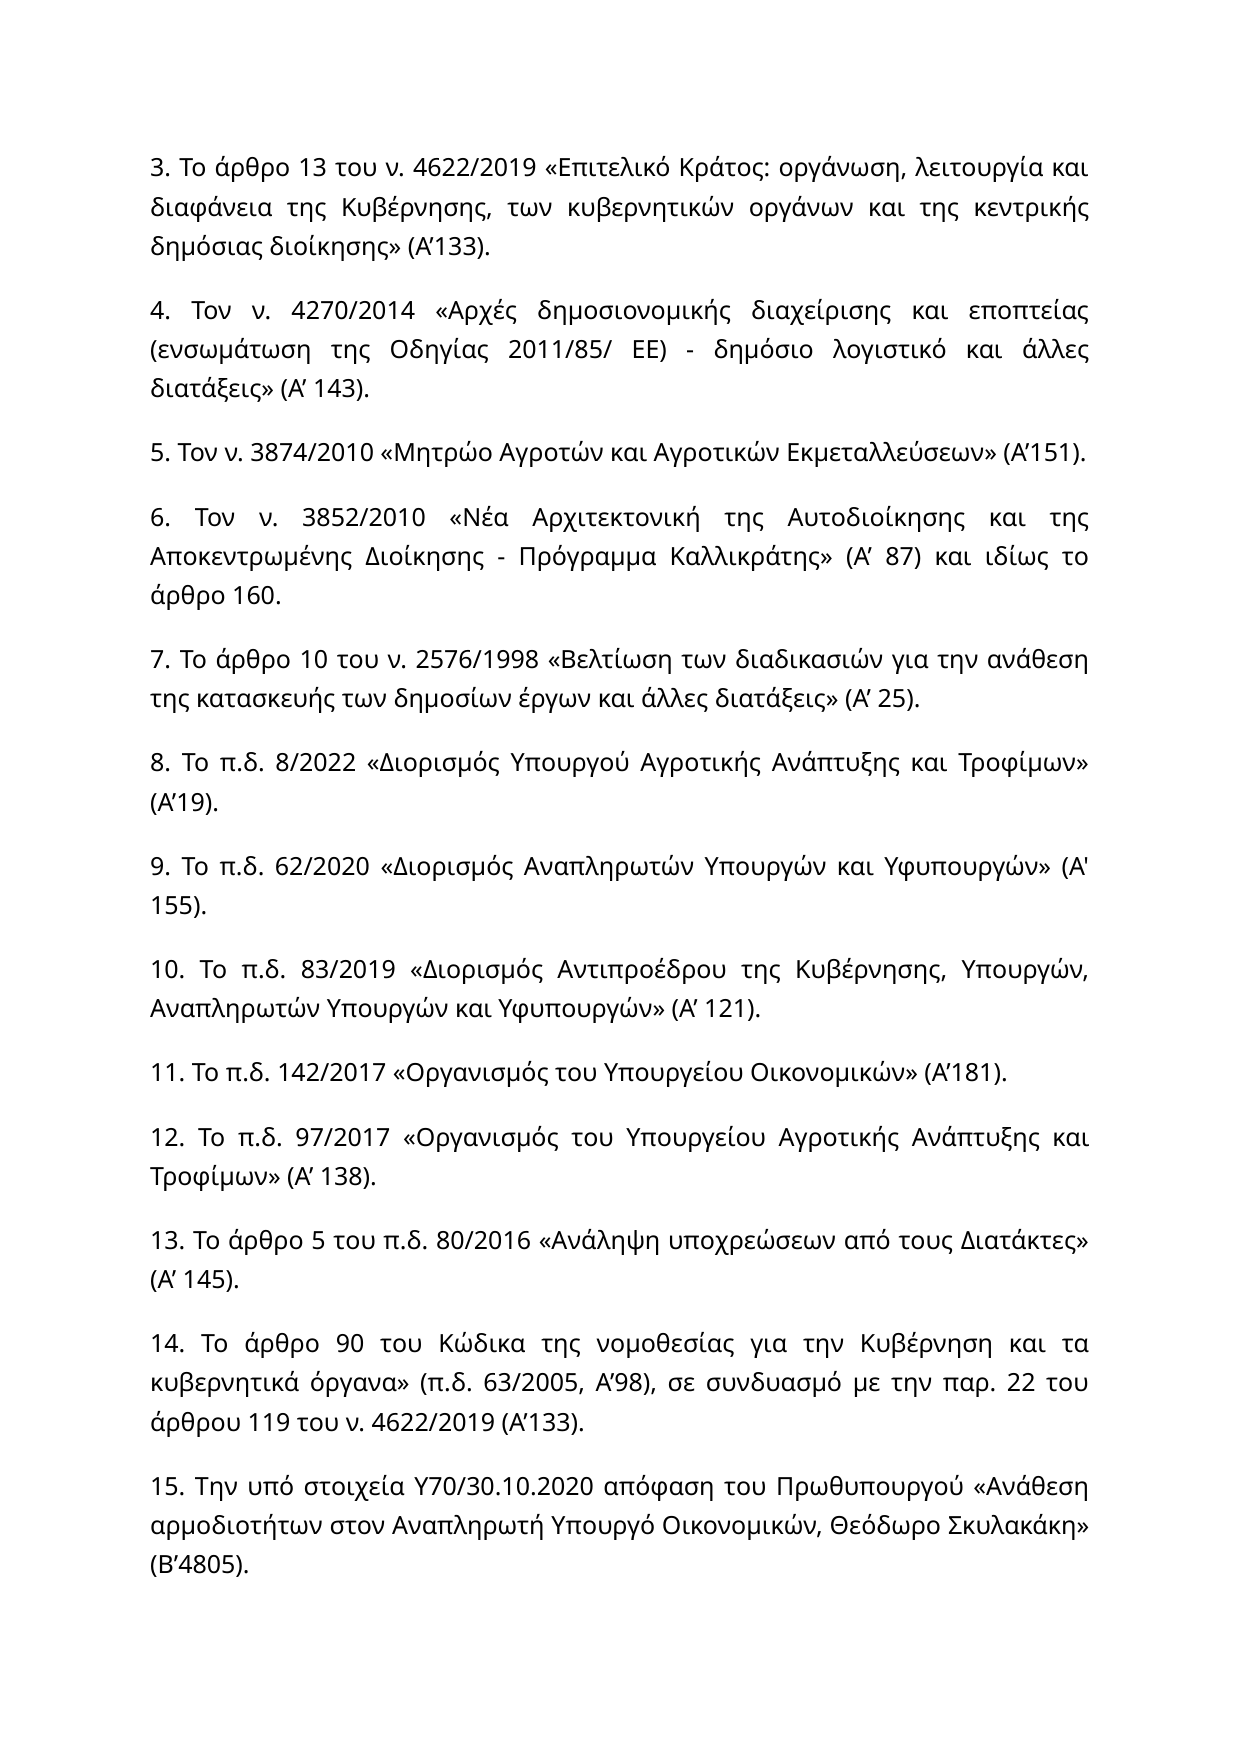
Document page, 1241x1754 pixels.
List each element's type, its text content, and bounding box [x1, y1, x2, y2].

text 14. Το άρθρο 90 του Κώδικα της νομοθεσίας για την Κυβέρνηση και τα κυβερνητικά όργανα» (π.δ. 63/2005, Α’98), σε συνδυασμό με την παρ. 22 του άρθρου 119 του ν. 4622/2019 (Α’133). [150, 1326, 1090, 1438]
text 9. Το π.δ. 62/2020 «Διορισμός Αναπληρωτών Υπουργών και Υφυπουργών» (Α' 155). [150, 848, 1090, 922]
text 7. Το άρθρο 10 του ν. 2576/1998 «Βελτίωση των διαδικασιών για την ανάθεση της κατασκευής των δημοσίων έργων και άλλες διατάξεις» (A’ 25). [150, 642, 1090, 715]
text 4. Τον ν. 4270/2014 «Αρχές δημοσιονομικής διαχείρισης και εποπτείας (ενσωμάτωση της Οδηγίας 2011/85/ ΕΕ) - δημόσιο λογιστικό και άλλες διατάξεις» (A’ 143). [150, 292, 1090, 405]
text 5. Τον ν. 3874/2010 «Μητρώο Αγροτών και Αγροτικών Εκμεταλλεύσεων» (Α’151). [150, 435, 1090, 469]
text 13. Το άρθρο 5 του π.δ. 80/2016 «Ανάληψη υποχρεώσεων από τους Διατάκτες» (A’ 145). [150, 1222, 1090, 1296]
text 6. Τον ν. 3852/2010 «Νέα Αρχιτεκτονική της Αυτοδιοίκησης και της Αποκεντρωμένης Διοίκησης - Πρόγραμμα Καλλικράτης» (Α’ 87) και ιδίως το άρθρο 160. [150, 499, 1090, 612]
text 15. Tην υπό στοιχεία Y70/30.10.2020 απόφαση του Πρωθυπουργού «Ανάθεση αρμοδιοτήτων στον Αναπληρωτή Υπουργό Οικονομικών, Θεόδωρο Σκυλακάκη» (Β’4805). [150, 1468, 1090, 1581]
text 8. Το π.δ. 8/2022 «Διορισμός Υπουργού Αγροτικής Ανάπτυξης και Τροφίμων» (Α’19). [150, 745, 1090, 818]
text 10. Το π.δ. 83/2019 «Διορισμός Αντιπροέδρου της Κυβέρνησης, Υπουργών, Αναπληρωτών Υπουργών και Υφυπουργών» (A’ 121). [150, 952, 1090, 1025]
text 12. Το π.δ. 97/2017 «Οργανισμός του Υπουργείου Αγροτικής Ανάπτυξης και Τροφίμων» (Α’ 138). [150, 1119, 1090, 1192]
text 3. Το άρθρο 13 του ν. 4622/2019 «Επιτελικό Κράτος: οργάνωση, λειτουργία και διαφάνεια της Κυβέρνησης, των κυβερνητικών οργάνων και της κεντρικής δημόσιας διοίκησης» (Α’133). [150, 150, 1090, 262]
text 11. Το π.δ. 142/2017 «Οργανισμός του Υπουργείου Οικονομικών» (A’181). [150, 1055, 1090, 1089]
